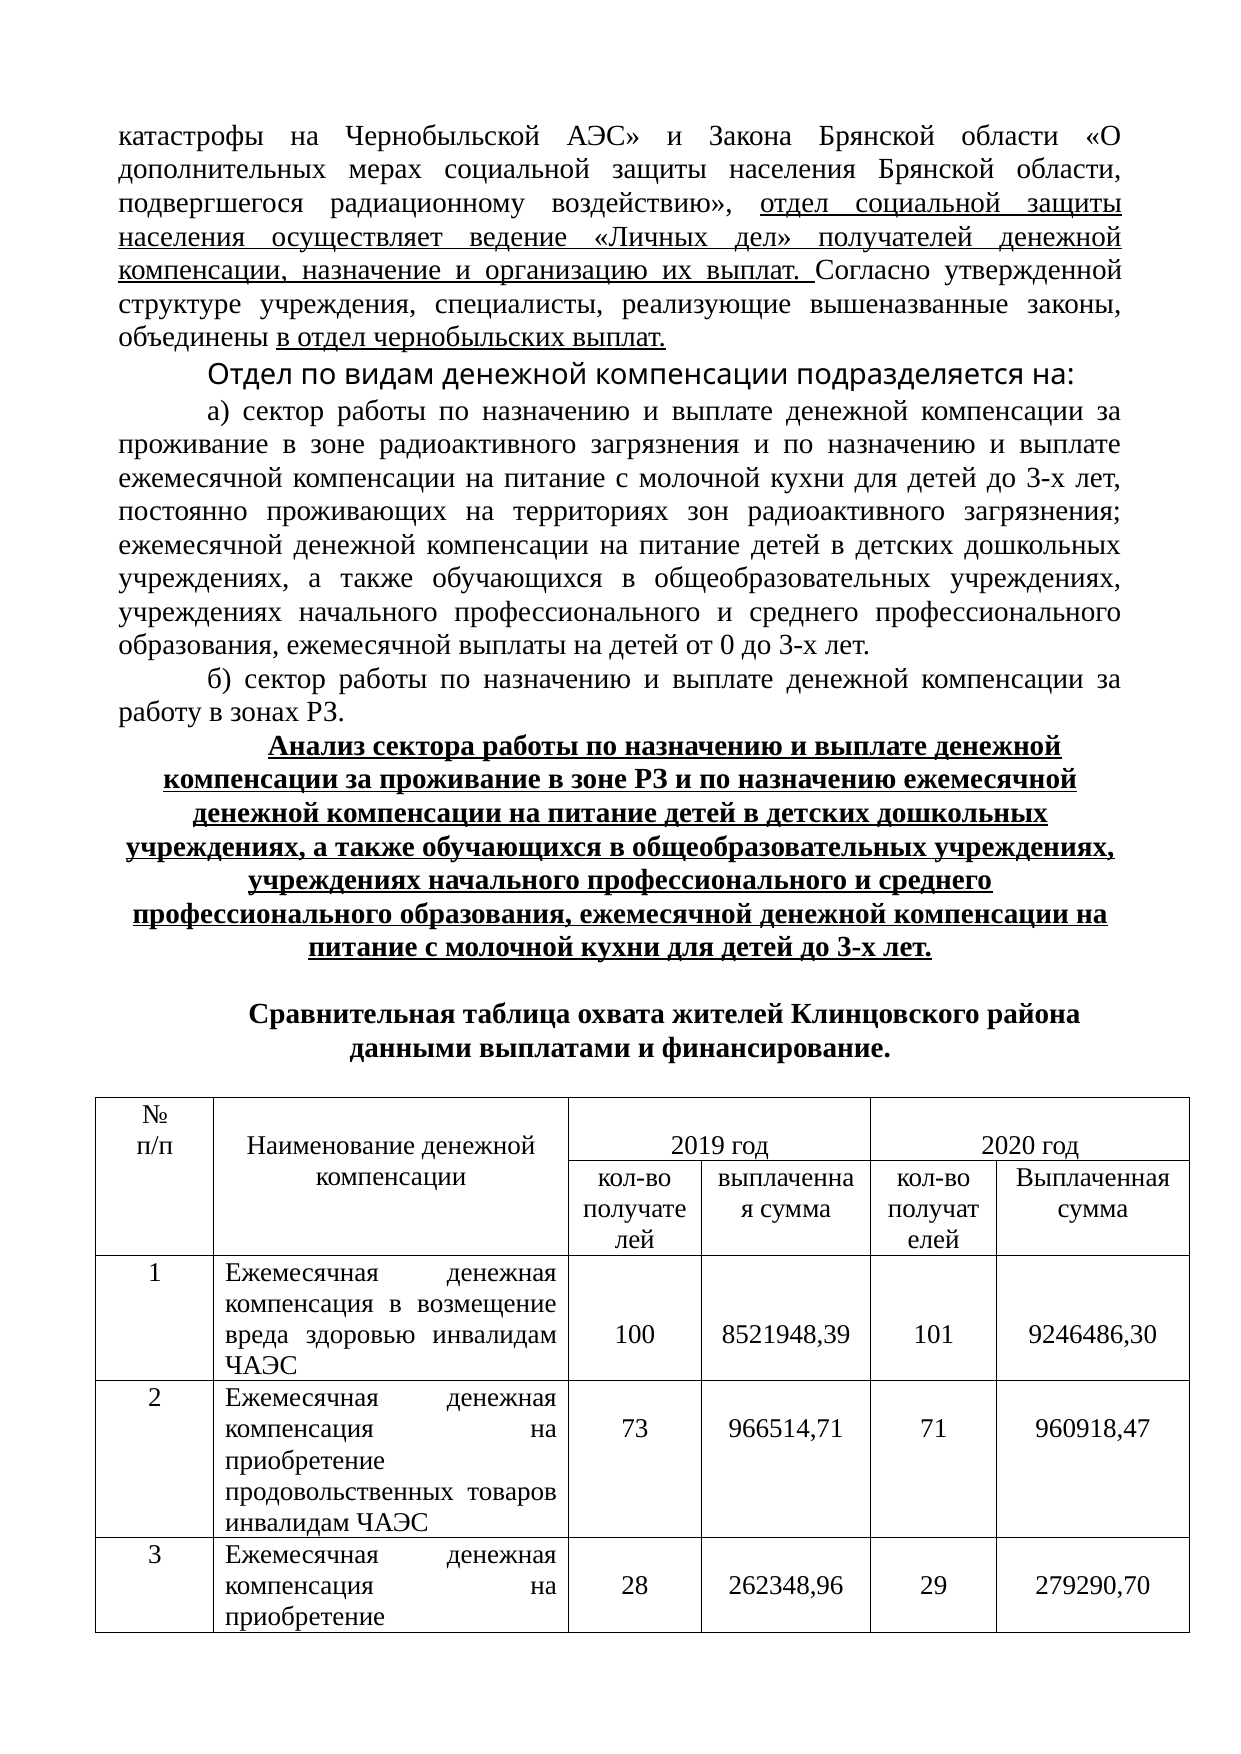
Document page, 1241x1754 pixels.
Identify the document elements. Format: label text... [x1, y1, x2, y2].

table_cell 28 [569, 1538, 701, 1632]
text а) сектор работы по назначению и выплате денежной компенсации за проживание в зоне радиоактивного загрязнения и по назначению и выплате ежемесячной компенсации на питание с молочной кухни для детей до 3-х лет, постоянно проживающих на территориях зон радиоактивного загрязнения; ежемесячной денежной компенсации на питание детей в детских дошкольных учреждениях, а также обучающихся в общеобразовательных учреждениях, учреждениях начального профессионального и среднего профессионального образования, ежемесячной выплаты на детей от 0 до 3-х лет. [118, 393, 1122, 661]
table_cell Ежемесячная денежная компенсация на приобретение продовольственных товаров инвалидам ЧАЭС [214, 1381, 568, 1537]
text Анализ сектора работы по назначению и выплате денежной компенсации за проживание в зоне РЗ и по назначению ежемесячной денежной компенсации на питание детей в детских дошкольных учреждениях, а также обучающихся в общеобразовательных учреждениях, учреждениях начального профессионального и среднего профессионального образования, ежемесячной денежной компенсации на питание с молочной кухни для детей до 3-х лет. [118, 728, 1122, 963]
text компенсации, назначение и организацию их выплат. Согласно утвержденной структуре учреждения, специалисты, реализующие вышеназванные законы, объединены в отдел чернобыльских выплат. [118, 249, 1122, 353]
table_cell 262348,96 [702, 1538, 870, 1632]
table_cell 73 [569, 1381, 701, 1537]
table_cell Ежемесячная денежная компенсация на приобретение [214, 1538, 568, 1632]
table_cell кол-во получателей [871, 1161, 996, 1255]
table_header Наименование денежной компенсации [214, 1098, 568, 1255]
text катастрофы на Чернобыльской АЭС» и Закона Брянской области «О дополнительных мерах социальной защиты населения Брянской области, подвергшегося радиационному воздействию», отдел социальной защиты населения осуществляет ведение «Личных дел» получателей денежной [118, 118, 1122, 248]
table_header 2020 год [871, 1098, 1189, 1160]
table_cell 9246486,30 [997, 1256, 1189, 1380]
table_cell 101 [871, 1256, 996, 1380]
table_cell кол-во получателей [569, 1161, 701, 1255]
table_header 2019 год [569, 1098, 870, 1160]
text Отдел по видам денежной компенсации подразделяется на: [118, 353, 1122, 393]
table_cell 960918,47 [997, 1381, 1189, 1537]
table_cell выплаченная сумма [702, 1161, 870, 1255]
text б) сектор работы по назначению и выплате денежной компенсации за работу в зонах РЗ. [118, 661, 1122, 728]
table_cell 8521948,39 [702, 1256, 870, 1380]
table_cell 279290,70 [997, 1538, 1189, 1632]
table_cell 3 [96, 1538, 213, 1632]
table_cell 29 [871, 1538, 996, 1632]
table_cell 71 [871, 1381, 996, 1537]
table_cell 2 [96, 1381, 213, 1537]
table_cell 1 [96, 1256, 213, 1380]
text Сравнительная таблица охвата жителей Клинцовского района данными выплатами и финансирование. [118, 996, 1122, 1063]
table_cell Выплаченная сумма [997, 1161, 1189, 1255]
table_cell Ежемесячная денежная компенсация в возмещение вреда здоровью инвалидам ЧАЭС [214, 1256, 568, 1380]
table_cell 966514,71 [702, 1381, 870, 1537]
table_header № п/п [96, 1098, 213, 1255]
table_cell 100 [569, 1256, 701, 1380]
